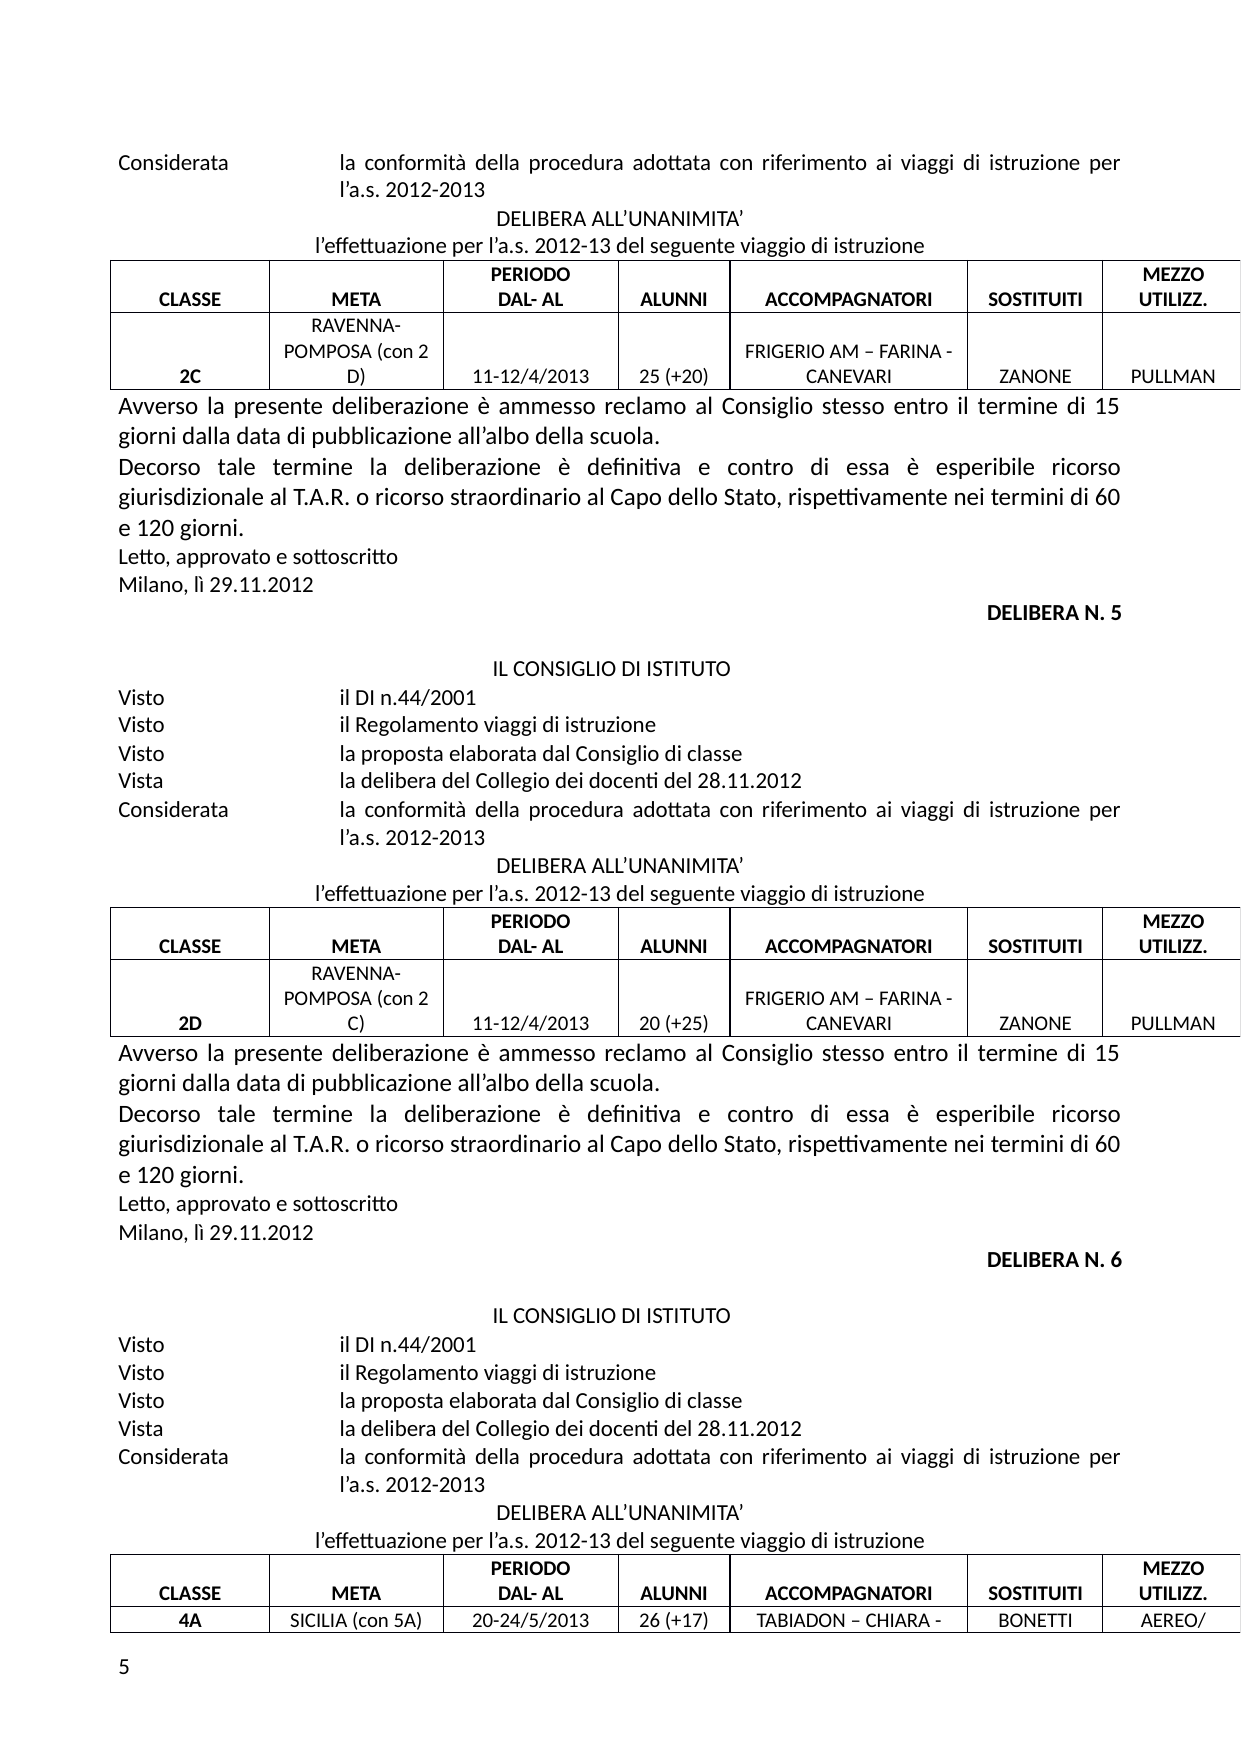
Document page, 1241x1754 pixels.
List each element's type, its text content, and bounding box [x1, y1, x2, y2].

text Vista la delibera del Collegio dei docenti del 28.11.2012 [118, 1414, 1122, 1442]
table_header META [270, 1555, 443, 1606]
table_cell 4A [111, 1607, 269, 1632]
table_cell PULLMAN [1103, 313, 1240, 389]
text IL CONSIGLIO DI ISTITUTO [112, 1302, 1122, 1330]
table_cell RAVENNA- POMPOSA (con 2 C) [270, 960, 443, 1036]
text l’effettuazione per l’a.s. 2012-13 del seguente viaggio di istruzione [118, 232, 1122, 260]
table_cell SICILIA (con 5A) [270, 1607, 443, 1632]
text Visto il Regolamento viaggi di istruzione [118, 711, 1122, 739]
text Visto il Regolamento viaggi di istruzione [118, 1358, 1122, 1386]
table_cell RAVENNA- POMPOSA (con 2 D) [270, 313, 443, 389]
table_cell FRIGERIO AM – FARINA - CANEVARI [731, 313, 967, 389]
table_cell 11-12/4/2013 [444, 960, 618, 1036]
table_header ACCOMPAGNATORI [731, 1555, 967, 1606]
text l’effettuazione per l’a.s. 2012-13 del seguente viaggio di istruzione [118, 879, 1122, 907]
table_header META [270, 261, 443, 312]
table_header PERIODO DAL- AL [444, 261, 618, 312]
table_cell ZANONE [968, 313, 1102, 389]
table_header SOSTITUITI [968, 908, 1102, 959]
text Considerata la conformità della procedura adottata con riferimento ai viaggi di istruzione per l’a.s. 2012-2013 [118, 795, 1122, 851]
table_header ALUNNI [619, 261, 729, 312]
text Decorso tale termine la deliberazione è definitiva e contro di essa è esperibile ricorso giurisdizionale al T.A.R. o ricorso straordinario al Capo dello Stato, rispettivamente nei termini di 60 e 120 giorni. [118, 451, 1122, 542]
table_cell 11-12/4/2013 [444, 313, 618, 389]
table_header CLASSE [111, 261, 269, 312]
table_header ACCOMPAGNATORI [731, 908, 967, 959]
text DELIBERA N. 6 [118, 1246, 1122, 1274]
text Considerata la conformità della procedura adottata con riferimento ai viaggi di istruzione per l’a.s. 2012-2013 [118, 148, 1122, 204]
text DELIBERA N. 5 [118, 598, 1122, 627]
table_header ALUNNI [619, 1555, 729, 1606]
text Vista la delibera del Collegio dei docenti del 28.11.2012 [118, 767, 1122, 795]
table_cell 20 (+25) [619, 960, 729, 1036]
table_cell PULLMAN [1103, 960, 1240, 1036]
text DELIBERA ALL’UNANIMITA’ [118, 851, 1122, 879]
table_header SOSTITUITI [968, 261, 1102, 312]
text Milano, lì 29.11.2012 [118, 571, 1122, 598]
table_cell FRIGERIO AM – FARINA - CANEVARI [731, 960, 967, 1036]
text Visto la proposta elaborata dal Consiglio di classe [118, 1386, 1122, 1414]
text Letto, approvato e sottoscritto [118, 542, 1122, 571]
table_header SOSTITUITI [968, 1555, 1102, 1606]
table_cell 25 (+20) [619, 313, 729, 389]
table_header ACCOMPAGNATORI [731, 261, 967, 312]
table_cell 20-24/5/2013 [444, 1607, 618, 1632]
text Visto il DI n.44/2001 [118, 683, 1122, 711]
table_header META [270, 908, 443, 959]
text Decorso tale termine la deliberazione è definitiva e contro di essa è esperibile ricorso giurisdizionale al T.A.R. o ricorso straordinario al Capo dello Stato, rispettivamente nei termini di 60 e 120 giorni. [118, 1098, 1122, 1189]
text l’effettuazione per l’a.s. 2012-13 del seguente viaggio di istruzione [118, 1526, 1122, 1554]
text DELIBERA ALL’UNANIMITA’ [118, 204, 1122, 232]
table_cell TABIADON – CHIARA [731, 1607, 967, 1632]
text Letto, approvato e sottoscritto [118, 1189, 1122, 1218]
table_header MEZZO UTILIZZ. [1103, 908, 1240, 959]
table_cell 2D [111, 960, 269, 1036]
text DELIBERA ALL’UNANIMITA’ [118, 1498, 1122, 1526]
text Milano, lì 29.11.2012 [118, 1218, 1122, 1246]
table_cell 2C [111, 313, 269, 389]
table_header CLASSE [111, 908, 269, 959]
text IL CONSIGLIO DI ISTITUTO [112, 654, 1122, 683]
text Avverso la presente deliberazione è ammesso reclamo al Consiglio stesso entro il termine di 15 giorni dalla data di pubblicazione all’albo della scuola. [118, 390, 1122, 451]
table_header PERIODO DAL- AL [444, 1555, 618, 1606]
table_header PERIODO DAL- AL [444, 908, 618, 959]
table_cell AEREO/ [1103, 1607, 1240, 1632]
table_header ALUNNI [619, 908, 729, 959]
text Visto il DI n.44/2001 [118, 1330, 1122, 1358]
table_header MEZZO UTILIZZ. [1103, 261, 1240, 312]
table_cell BONETTI [968, 1607, 1102, 1632]
text Visto la proposta elaborata dal Consiglio di classe [118, 739, 1122, 767]
table_header CLASSE [111, 1555, 269, 1606]
table_cell ZANONE [968, 960, 1102, 1036]
text Considerata la conformità della procedura adottata con riferimento ai viaggi di istruzione per l’a.s. 2012-2013 [118, 1442, 1122, 1498]
table_header MEZZO UTILIZZ. [1103, 1555, 1240, 1606]
text Avverso la presente deliberazione è ammesso reclamo al Consiglio stesso entro il termine di 15 giorni dalla data di pubblicazione all’albo della scuola. [118, 1037, 1122, 1098]
table_cell 26 (+17) [619, 1607, 729, 1632]
